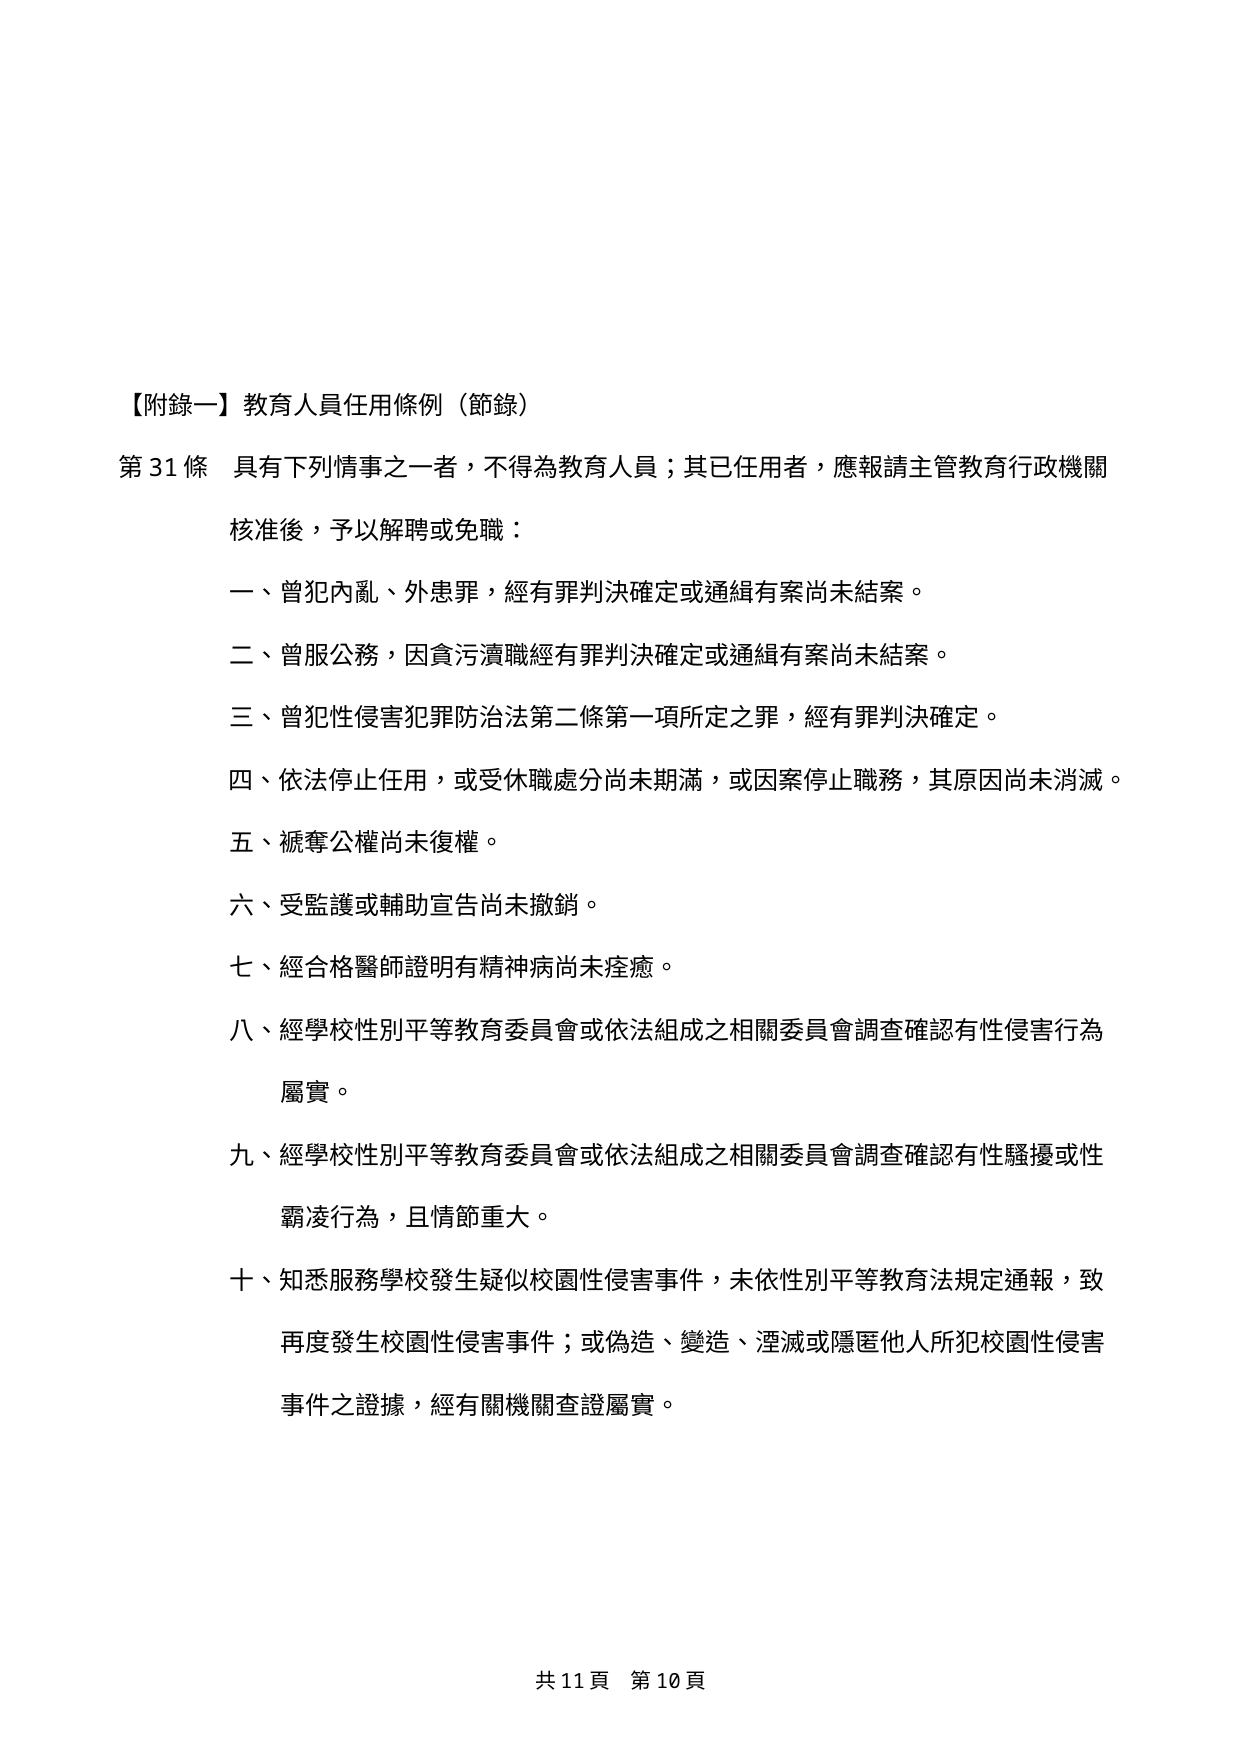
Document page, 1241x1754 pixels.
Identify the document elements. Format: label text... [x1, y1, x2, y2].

text 四、依法停止任用，或受休職處分尚未期滿，或因案停止職務，其原因尚未消滅。 [229, 737, 1122, 799]
text 【附錄一】教育人員任用條例（節錄） [118, 362, 1122, 424]
text 八、經學校性別平等教育委員會或依法組成之相關委員會調查確認有性侵害行為 屬實。 [229, 987, 1122, 1112]
text 五、褫奪公權尚未復權。 [118, 799, 1122, 862]
text 二、曾服公務，因貪污瀆職經有罪判決確定或通緝有案尚未結案。 [118, 612, 1122, 674]
text 三、曾犯性侵害犯罪防治法第二條第一項所定之罪，經有罪判決確定。 [118, 674, 1122, 737]
text 九、經學校性別平等教育委員會或依法組成之相關委員會調查確認有性騷擾或性 霸凌行為，且情節重大。 [229, 1112, 1122, 1237]
text 七、經合格醫師證明有精神病尚未痊癒。 [118, 924, 1122, 987]
text 一、曾犯內亂、外患罪，經有罪判決確定或通緝有案尚未結案。 [118, 549, 1122, 612]
text 十、知悉服務學校發生疑似校園性侵害事件，未依性別平等教育法規定通報，致再度發生校園性侵害事件；或偽造、變造、湮滅或隱匿他人所犯校園性侵害事件之證據，經有關機關查證屬實。 [229, 1237, 1122, 1424]
text 六、受監護或輔助宣告尚未撤銷。 [118, 862, 1122, 924]
text 第31條 具有下列情事之一者，不得為教育人員；其已任用者，應報請主管教育行政機關核准後，予以解聘或免職： [118, 424, 1122, 549]
